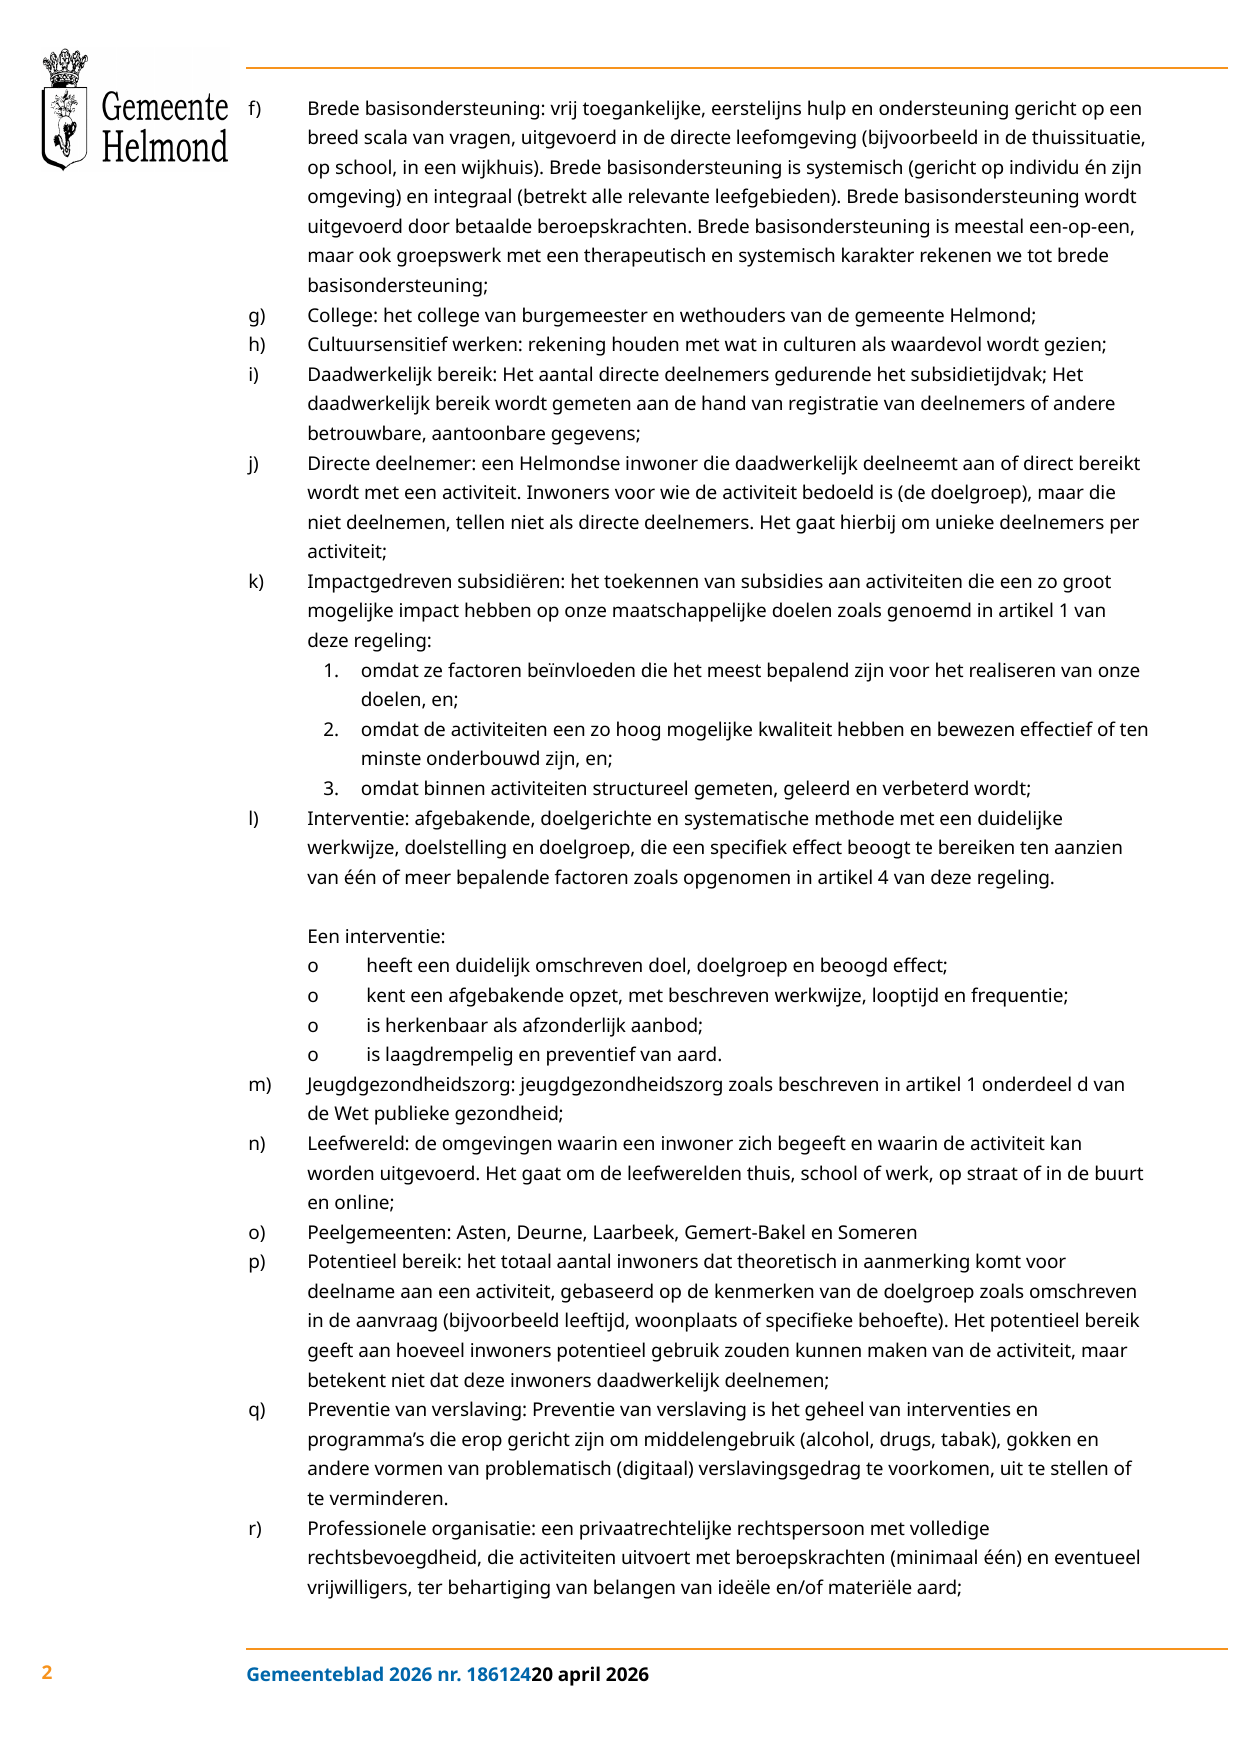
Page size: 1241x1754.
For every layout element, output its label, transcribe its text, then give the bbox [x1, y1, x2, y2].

list College: het college van burgemeester en wethouders van de gemeente Helmond; [248, 302, 1152, 328]
list Preventie van verslaving: Preventie van verslaving is het geheel van interventies en programma’s die erop gericht zijn om middelengebruik (alcohol, drugs, tabak), gokken en andere vormen van problematisch (digitaal) verslavingsgedrag te voorkomen, uit te stellen of te verminderen. [248, 1396, 1152, 1511]
list Cultuursensitief werken: rekening houden met wat in culturen als waardevol wordt gezien; [248, 331, 1152, 357]
list Directe deelnemer: een Helmondse inwoner die daadwerkelijk deelneemt aan of direct bereikt wordt met een activiteit. Inwoners voor wie de activiteit bedoeld is (de doelgroep), maar die niet deelnemen, tellen niet als directe deelnemers. Het gaat hierbij om unieke deelnemers per activiteit; [248, 450, 1152, 564]
list omdat de activiteiten een zo hoog mogelijke kwaliteit hebben en bewezen effectief of ten minste onderbouwd zijn, en; [323, 716, 1152, 771]
list kent een afgebakende opzet, met beschreven werkwijze, looptijd en frequentie; [307, 982, 1152, 1008]
list omdat binnen activiteiten structureel gemeten, geleerd en verbeterd wordt; [323, 775, 1152, 801]
list Impactgedreven subsidiëren: het toekennen van subsidies aan activiteiten die een zo groot mogelijke impact hebben op onze maatschappelijke doelen zoals genoemd in artikel 1 van deze regeling: [248, 568, 1152, 653]
list omdat ze factoren beïnvloeden die het meest bepalend zijn voor het realiseren van onze doelen, en; [323, 657, 1152, 712]
list Leefwereld: de omgevingen waarin een inwoner zich begeeft en waarin de activiteit kan worden uitgevoerd. Het gaat om de leefwerelden thuis, school of werk, op straat of in de buurt en online; [248, 1130, 1152, 1215]
list is laagdrempelig en preventief van aard. [307, 1041, 1152, 1067]
list is herkenbaar als afzonderlijk aanbod; [307, 1012, 1152, 1038]
list Een interventie: [248, 923, 1152, 949]
list Professionele organisatie: een privaatrechtelijke rechtspersoon met volledige rechtsbevoegdheid, die activiteiten uitvoert met beroepskrachten (minimaal één) en eventueel vrijwilligers, ter behartiging van belangen van ideële en/of materiële aard; [248, 1515, 1152, 1600]
list Potentieel bereik: het totaal aantal inwoners dat theoretisch in aanmerking komt voor deelname aan een activiteit, gebaseerd op de kenmerken van de doelgroep zoals omschreven in de aanvraag (bijvoorbeeld leeftijd, woonplaats of specifieke behoefte). Het potentieel bereik geeft aan hoeveel inwoners potentieel gebruik zouden kunnen maken van de activiteit, maar betekent niet dat deze inwoners daadwerkelijk deelnemen; [248, 1248, 1152, 1393]
list Brede basisondersteuning: vrij toegankelijke, eerstelijns hulp en ondersteuning gericht op een breed scala van vragen, uitgevoerd in de directe leefomgeving (bijvoorbeeld in de thuissituatie, op school, in een wijkhuis). Brede basisondersteuning is systemisch (gericht op individu én zijn omgeving) en integraal (betrekt alle relevante leefgebieden). Brede basisondersteuning wordt uitgevoerd door betaalde beroepskrachten. Brede basisondersteuning is meestal een-op-een, maar ook groepswerk met een therapeutisch en systemisch karakter rekenen we tot brede basisondersteuning; [248, 95, 1152, 298]
list Peelgemeenten: Asten, Deurne, Laarbeek, Gemert-Bakel en Someren [248, 1219, 1152, 1245]
list Interventie: afgebakende, doelgerichte en systematische methode met een duidelijke werkwijze, doelstelling en doelgroep, die een specifiek effect beoogt te bereiken ten aanzien van één of meer bepalende factoren zoals opgenomen in artikel 4 van deze regeling. [248, 805, 1152, 890]
list heeft een duidelijk omschreven doel, doelgroep en beoogd effect; [307, 953, 1152, 978]
picture [41, 47, 231, 172]
list Daadwerkelijk bereik: Het aantal directe deelnemers gedurende het subsidietijdvak; Het daadwerkelijk bereik wordt gemeten aan de hand van registratie van deelnemers of andere betrouwbare, aantoonbare gegevens; [248, 361, 1152, 446]
list Jeugdgezondheidszorg: jeugdgezondheidszorg zoals beschreven in artikel 1 onderdeel d van de Wet publieke gezondheid; [248, 1071, 1152, 1126]
